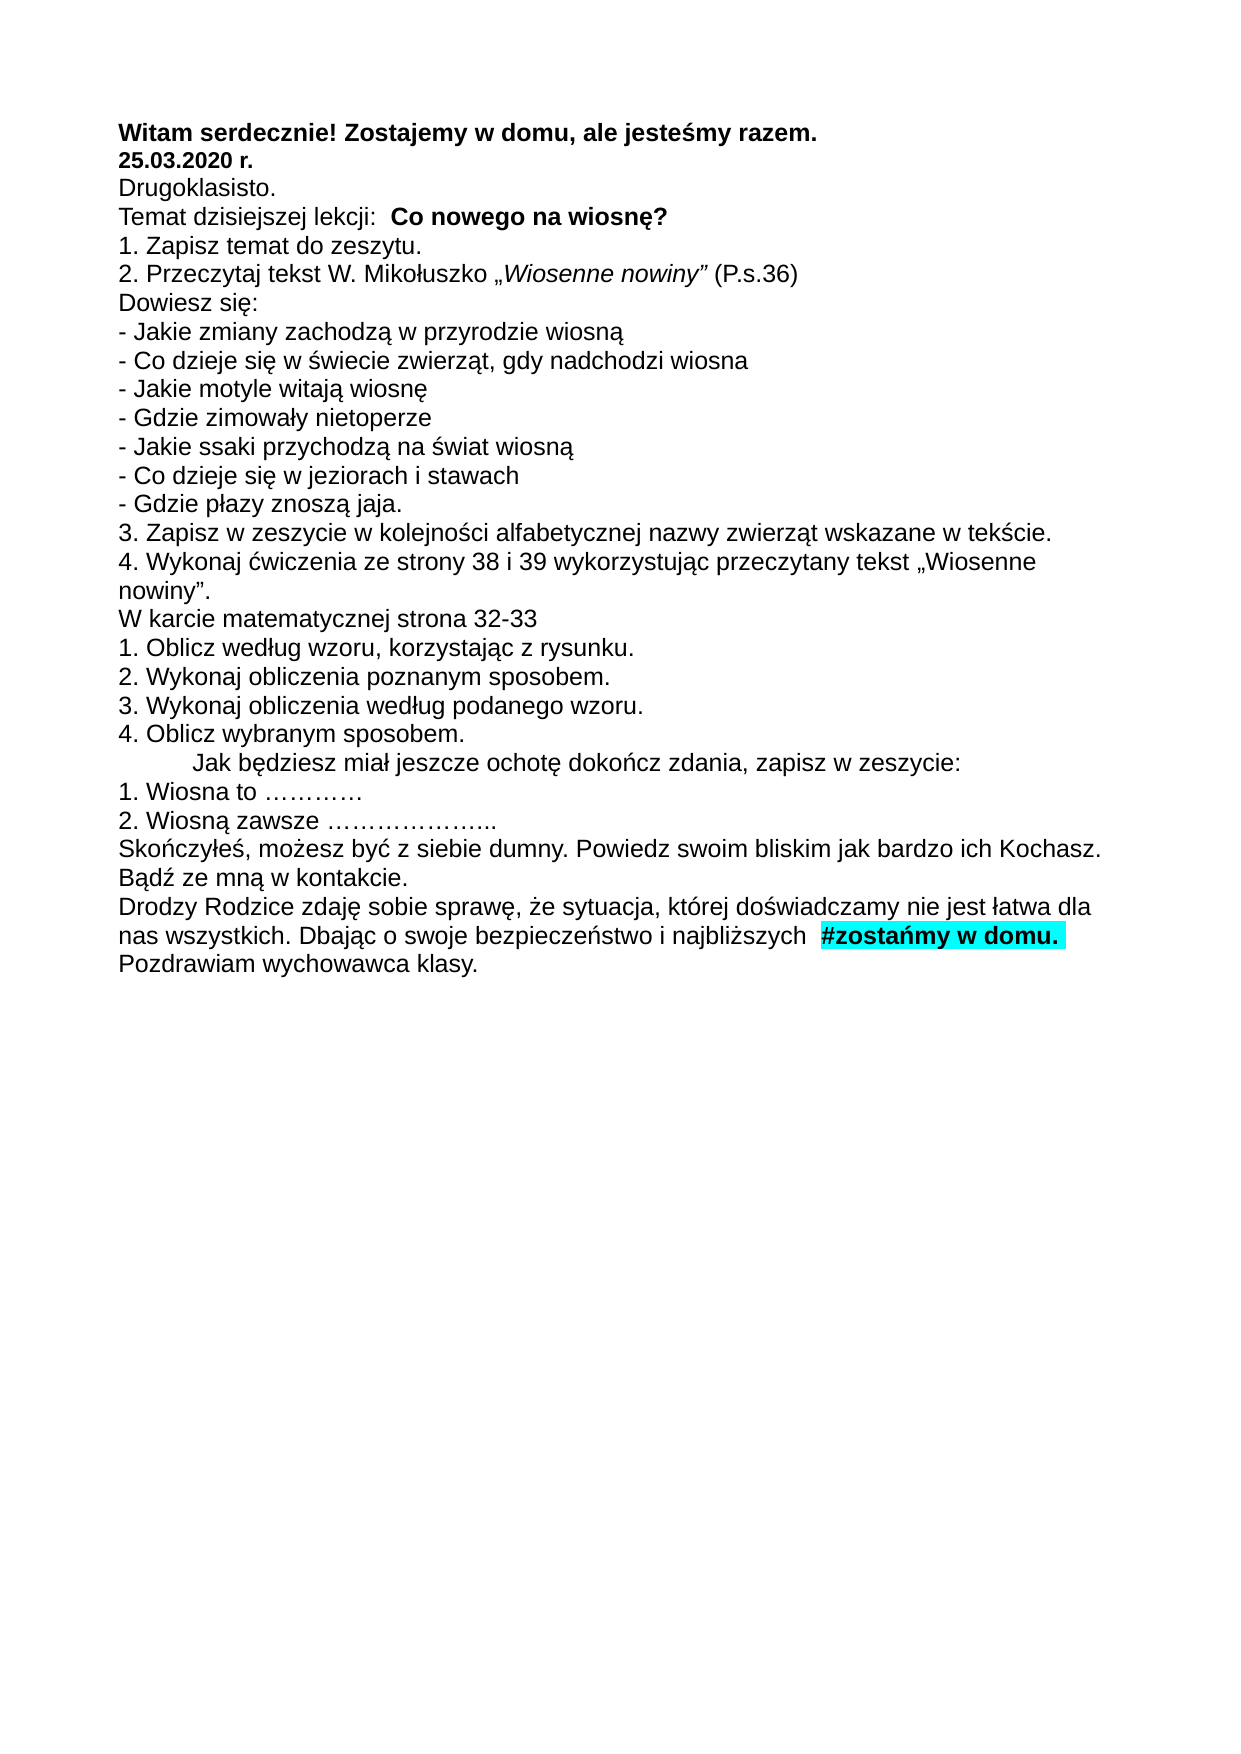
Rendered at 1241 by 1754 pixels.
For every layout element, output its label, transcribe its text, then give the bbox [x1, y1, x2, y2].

list 2. Przeczytaj tekst W. Mikołuszko „Wiosenne nowiny” (P.s.36) [118, 259, 1122, 288]
list W karcie matematycznej strona 32-33 [118, 604, 1122, 633]
list 1. Wiosna to ………… [118, 777, 1122, 806]
list - Jakie motyle witają wiosnę [118, 374, 1122, 403]
list - Gdzie zimowały nietoperze [118, 403, 1122, 432]
list - Gdzie płazy znoszą jaja. [118, 489, 1122, 518]
list Dowiesz się: [118, 288, 1122, 317]
list 3. Zapisz w zeszycie w kolejności alfabetycznej nazwy zwierząt wskazane w tekście. [118, 518, 1122, 547]
list 4. Wykonaj ćwiczenia ze strony 38 i 39 wykorzystując przeczytany tekst „Wiosenne nowiny”. [118, 547, 1122, 604]
text Witam serdecznie! Zostajemy w domu, ale jesteśmy razem. [118, 118, 1122, 147]
list 2. Wykonaj obliczenia poznanym sposobem. [118, 662, 1122, 691]
list - Co dzieje się w świecie zwierząt, gdy nadchodzi wiosna [118, 346, 1122, 374]
list Drodzy Rodzice zdaję sobie sprawę, że sytuacja, której doświadczamy nie jest łatwa dla nas wszystkich. Dbając o swoje bezpieczeństwo i najbliższych #zostańmy w domu. Pozdrawiam wychowawca klasy. [118, 892, 1122, 978]
list 2. Wiosną zawsze ………………... [118, 806, 1122, 834]
list 3. Wykonaj obliczenia według podanego wzoru. [118, 691, 1122, 719]
list - Jakie ssaki przychodzą na świat wiosną [118, 432, 1122, 461]
list Skończyłeś, możesz być z siebie dumny. Powiedz swoim bliskim jak bardzo ich Kochasz. [118, 834, 1122, 863]
text 25.03.2020 r. [118, 147, 1122, 173]
list Jak będziesz miał jeszcze ochotę dokończ zdania, zapisz w zeszycie: [118, 748, 1122, 777]
text Temat dzisiejszej lekcji: Co nowego na wiosnę? [118, 202, 1122, 231]
list - Co dzieje się w jeziorach i stawach [118, 461, 1122, 489]
text 1. Zapisz temat do zeszytu. [118, 231, 1122, 259]
list 1. Oblicz według wzoru, korzystając z rysunku. [118, 633, 1122, 662]
list 4. Oblicz wybranym sposobem. [118, 719, 1122, 748]
list - Jakie zmiany zachodzą w przyrodzie wiosną [118, 317, 1122, 346]
list Bądź ze mną w kontakcie. [118, 863, 1122, 892]
text Drugoklasisto. [118, 173, 1122, 202]
